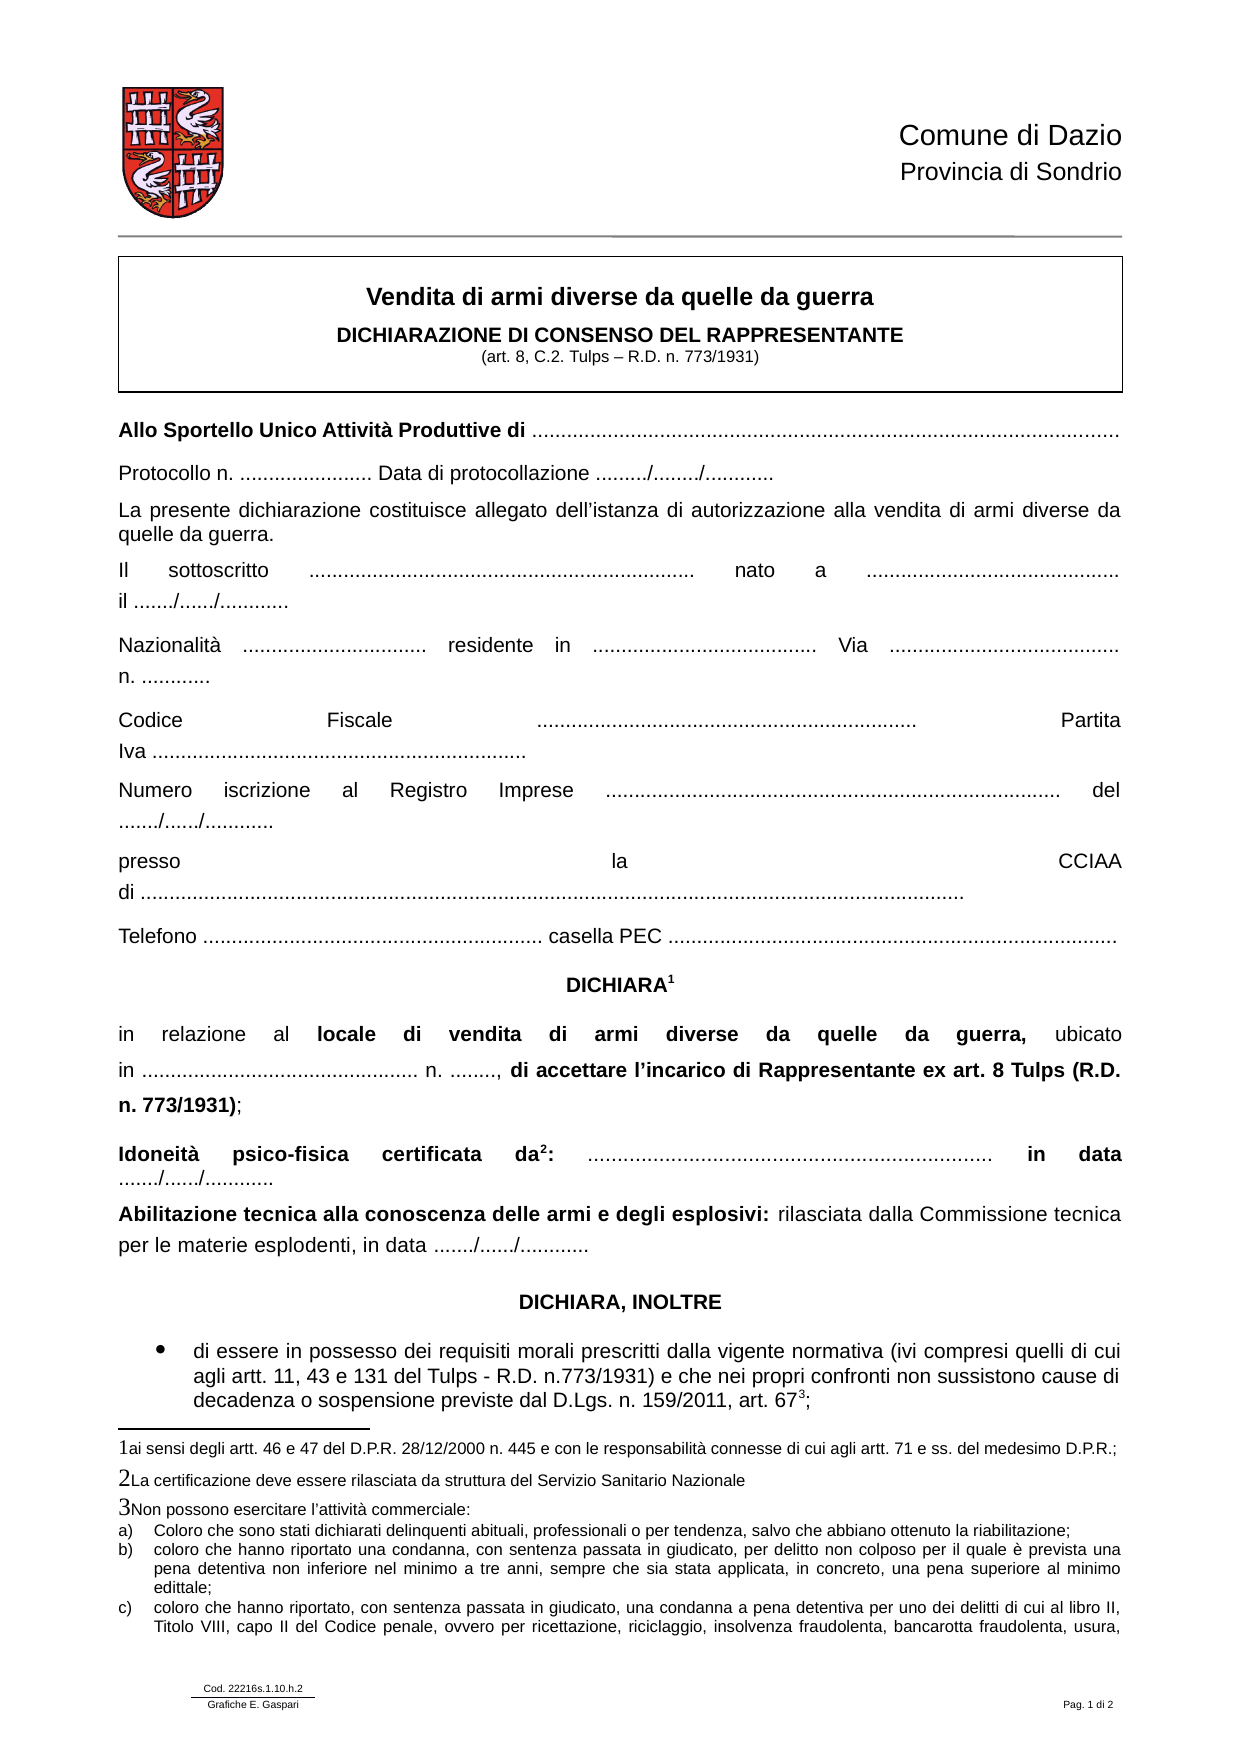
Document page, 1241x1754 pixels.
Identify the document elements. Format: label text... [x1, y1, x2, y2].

text Idoneità psico-fisica certificata da: .................................................................... in data ......./....../............ [118, 1142, 1122, 1190]
list coloro che hanno riportato, con sentenza passata in giudicato, una condanna a pena detentiva per uno dei delitti di cui al libro II, Titolo VIII, capo II del Codice penale, ovvero per ricettazione, riciclaggio, insolvenza fraudolenta, bancarotta fraudolenta, usura, [118, 1597, 1122, 1636]
text La certificazione deve essere rilasciata da struttura del Servizio Sanitario Nazionale [118, 1463, 1122, 1492]
list coloro che hanno riportato una condanna, con sentenza passata in giudicato, per delitto non colposo per il quale è prevista una pena detentiva non inferiore nel minimo a tre anni, sempre che sia stata applicata, in concreto, una pena superiore al minimo edittale; [118, 1540, 1122, 1597]
text DICHIARA, INOLTRE [118, 1289, 1122, 1313]
list Coloro che sono stati dichiarati delinquenti abituali, professionali o per tendenza, salvo che abbiano ottenuto la riabilitazione; [118, 1521, 1122, 1540]
text Comune di Dazio [224, 118, 1122, 152]
text ai sensi degli artt. 46 e 47 del D.P.R. 28/12/2000 n. 445 e con le responsabilità connesse di cui agli artt. 71 e ss. del medesimo D.P.R.; [118, 1435, 1122, 1459]
text Nazionalità ................................ residente in ....................................... Via ........................................ n. ............ [118, 633, 1122, 688]
text La presente dichiarazione costituisce allegato dell’istanza di autorizzazione alla vendita di armi diverse da quelle da guerra. [118, 497, 1122, 545]
text DICHIARA [118, 972, 1122, 996]
text Numero iscrizione al Registro Imprese ............................................................................... del ......./....../............ [118, 778, 1122, 833]
text Allo Sportello Unico Attività Produttive di [118, 417, 1122, 441]
text Abilitazione tecnica alla conoscenza delle armi e degli esplosivi: rilasciata dalla Commissione tecnica per le materie esplodenti, in data ......./....../............ [118, 1202, 1122, 1257]
text Provincia di Sondrio [224, 157, 1122, 185]
text presso la CCIAA di ............................................................................................................................................... [118, 849, 1122, 904]
picture [122, 87, 224, 219]
list Non possono esercitare l’attività commerciale: [118, 1492, 1122, 1521]
text Codice Fiscale .................................................................. Partita Iva ................................................................. [118, 707, 1122, 763]
list di essere in possesso dei requisiti morali prescritti dalla vigente normativa (ivi compresi quelli di cui agli artt. 11, 43 e 131 del Tulps - R.D. n.773/1931) e che nei propri confronti non sussistono cause di decadenza o sospensione previste dal D.Lgs. n. 159/2011, art. 67; [156, 1338, 1122, 1411]
text Protocollo n. ....................... Data di protocollazione ........./......../............ [118, 461, 1122, 485]
text Il sottoscritto ................................................................... nato a ............................................ il ......./....../............ [118, 558, 1122, 613]
text Telefono ........................................................... casella PEC .............................................................................. [118, 923, 1122, 947]
table_header Vendita di armi diverse da quelle da guerra DICHIARAZIONE DI CONSENSO DEL RAPPRESENTANTE (art. 8, C.2. Tulps – R.D. n. 773/1931) [119, 257, 1122, 391]
text in relazione al locale di vendita di armi diverse da quelle da guerra, ubicato in ................................................ n. ........, di accettare l’incarico di Rappresentante ex art. 8 Tulps (R.D. n. 773/1931); [118, 1021, 1122, 1117]
